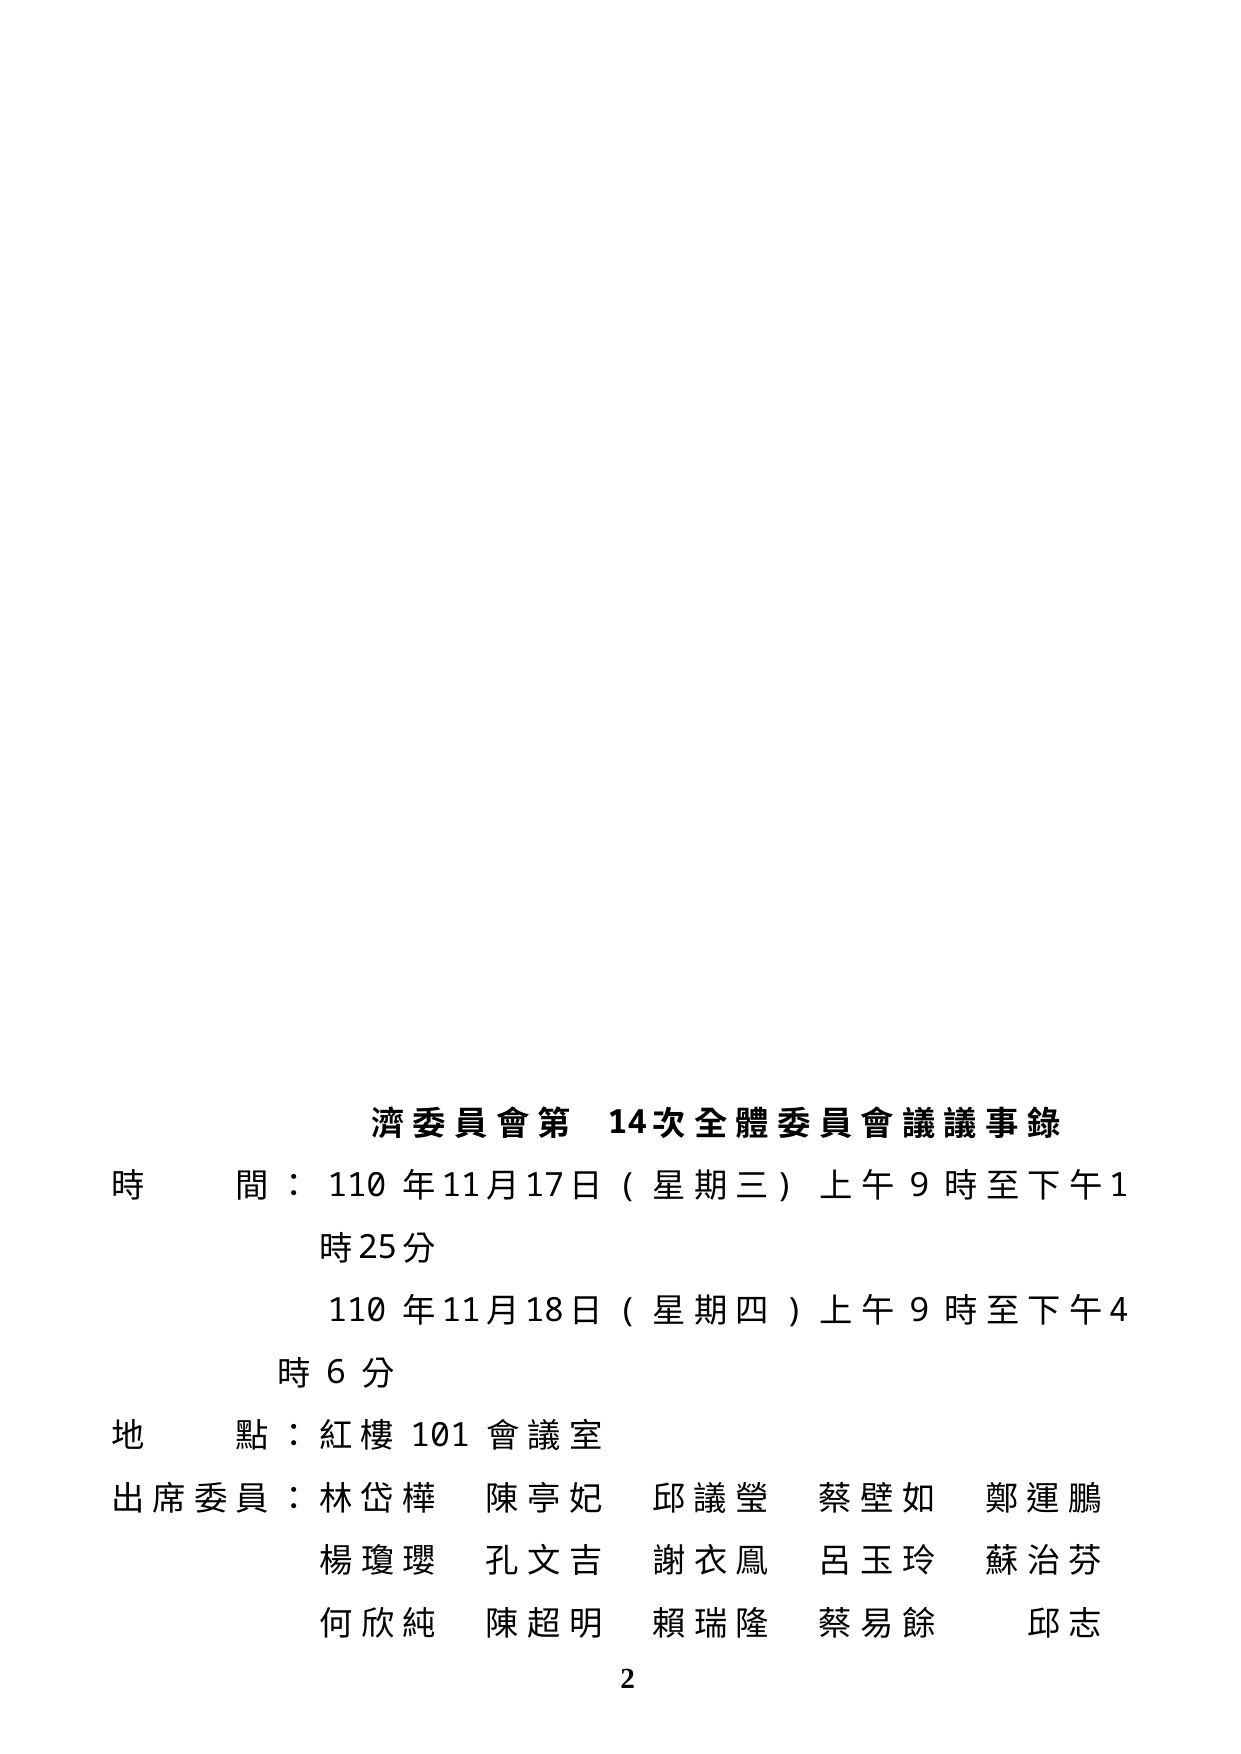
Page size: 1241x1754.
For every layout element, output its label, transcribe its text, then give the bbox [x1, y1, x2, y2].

text 出席委員：林岱樺 陳亭妃 邱議瑩 蔡壁如 鄭運鵬 楊瓊瓔 孔文吉 謝衣鳯 呂玉玲 蘇治芬 何欣純 陳超明 賴瑞隆 蔡易餘 邱志 [107, 1454, 1114, 1641]
text 時 間：110年11月17日(星期三) 上午9時至下午1時25分 [107, 1141, 1131, 1266]
text 110年11月18日(星期四)上午9時至下午4時6分 [245, 1266, 1131, 1391]
text 地 點：紅樓101會議室 [107, 1391, 1148, 1454]
text 濟委員會第14次全體委員會議議事錄 [107, 79, 1148, 1141]
